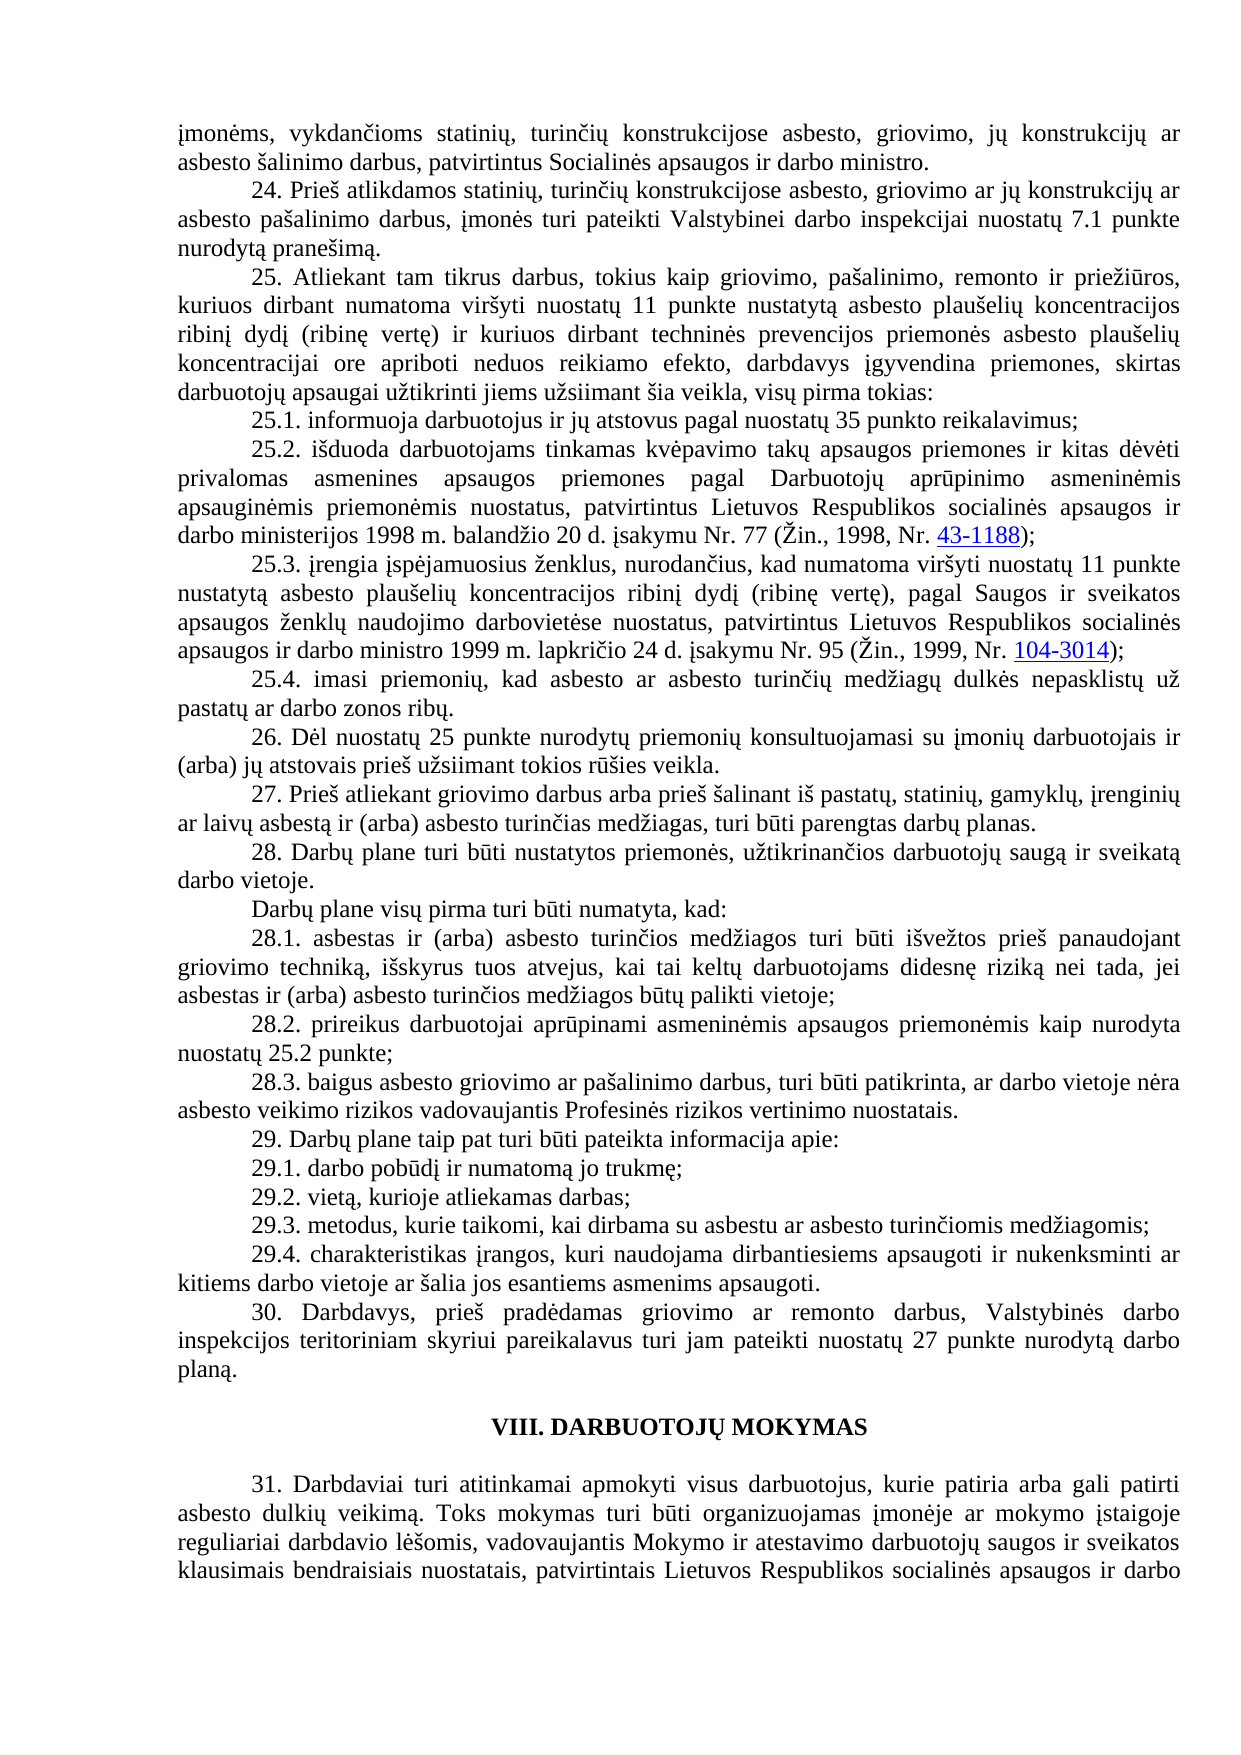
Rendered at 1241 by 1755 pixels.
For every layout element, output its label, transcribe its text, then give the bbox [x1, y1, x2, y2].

text 25.3. įrengia įspėjamuosius ženklus, nurodančius, kad numatoma viršyti nuostatų 11 punkte nustatytą asbesto plaušelių koncentracijos ribinį dydį (ribinę vertę), pagal Saugos ir sveikatos apsaugos ženklų naudojimo darbovietėse nuostatus, patvirtintus Lietuvos Respublikos socialinės apsaugos ir darbo ministro 1999 m. lapkričio 24 d. įsakymu Nr. 95 (Žin., 1999, Nr. 104-3014); [177, 549, 1181, 664]
text 25.1. informuoja darbuotojus ir jų atstovus pagal nuostatų 35 punkto reikalavimus; [177, 406, 1181, 434]
text 25. Atliekant tam tikrus darbus, tokius kaip griovimo, pašalinimo, remonto ir priežiūros, kuriuos dirbant numatoma viršyti nuostatų 11 punkte nustatytą asbesto plaušelių koncentracijos ribinį dydį (ribinę vertę) ir kuriuos dirbant techninės prevencijos priemonės asbesto plaušelių koncentracijai ore apriboti neduos reikiamo efekto, darbdavys įgyvendina priemones, skirtas darbuotojų apsaugai užtikrinti jiems užsiimant šia veikla, visų pirma tokias: [177, 262, 1181, 406]
text 29.2. vietą, kurioje atliekamas darbas; [177, 1182, 1181, 1211]
text VIII. darbuotojų mokymas [177, 1412, 1181, 1441]
text 28. Darbų plane turi būti nustatytos priemonės, užtikrinančios darbuotojų saugą ir sveikatą darbo vietoje. [177, 837, 1181, 894]
text 24. Prieš atlikdamos statinių, turinčių konstrukcijose asbesto, griovimo ar jų konstrukcijų ar asbesto pašalinimo darbus, įmonės turi pateikti Valstybinei darbo inspekcijai nuostatų 7.1 punkte nurodytą pranešimą. [177, 176, 1181, 262]
text 30. Darbdavys, prieš pradėdamas griovimo ar remonto darbus, Valstybinės darbo inspekcijos teritoriniam skyriui pareikalavus turi jam pateikti nuostatų 27 punkte nurodytą darbo planą. [177, 1297, 1181, 1383]
text 28.1. asbestas ir (arba) asbesto turinčios medžiagos turi būti išvežtos prieš panaudojant griovimo techniką, išskyrus tuos atvejus, kai tai keltų darbuotojams didesnę riziką nei tada, jei asbestas ir (arba) asbesto turinčios medžiagos būtų palikti vietoje; [177, 923, 1181, 1009]
text 29.1. darbo pobūdį ir numatomą jo trukmę; [177, 1153, 1181, 1182]
text 28.2. prireikus darbuotojai aprūpinami asmeninėmis apsaugos priemonėmis kaip nurodyta nuostatų 25.2 punkte; [177, 1009, 1181, 1067]
text 29. Darbų plane taip pat turi būti pateikta informacija apie: [177, 1124, 1181, 1153]
text 29.4. charakteristikas įrangos, kuri naudojama dirbantiesiems apsaugoti ir nukenksminti ar kitiems darbo vietoje ar šalia jos esantiems asmenims apsaugoti. [177, 1239, 1181, 1297]
text 25.4. imasi priemonių, kad asbesto ar asbesto turinčių medžiagų dulkės nepasklistų už pastatų ar darbo zonos ribų. [177, 664, 1181, 722]
text 31. Darbdaviai turi atitinkamai apmokyti visus darbuotojus, kurie patiria arba gali patirti asbesto dulkių veikimą. Toks mokymas turi būti organizuojamas įmonėje ar mokymo įstaigoje reguliariai darbdavio lėšomis, vadovaujantis Mokymo ir atestavimo darbuotojų saugos ir sveikatos klausimais bendraisiais nuostatais, patvirtintais Lietuvos Respublikos socialinės apsaugos ir darbo [177, 1469, 1181, 1584]
text įmonėms, vykdančioms statinių, turinčių konstrukcijose asbesto, griovimo, jų konstrukcijų ar asbesto šalinimo darbus, patvirtintus Socialinės apsaugos ir darbo ministro. [177, 118, 1181, 176]
text 29.3. metodus, kurie taikomi, kai dirbama su asbestu ar asbesto turinčiomis medžiagomis; [177, 1211, 1181, 1239]
text 26. Dėl nuostatų 25 punkte nurodytų priemonių konsultuojamasi su įmonių darbuotojais ir (arba) jų atstovais prieš užsiimant tokios rūšies veikla. [177, 722, 1181, 779]
text 27. Prieš atliekant griovimo darbus arba prieš šalinant iš pastatų, statinių, gamyklų, įrenginių ar laivų asbestą ir (arba) asbesto turinčias medžiagas, turi būti parengtas darbų planas. [177, 779, 1181, 837]
text 28.3. baigus asbesto griovimo ar pašalinimo darbus, turi būti patikrinta, ar darbo vietoje nėra asbesto veikimo rizikos vadovaujantis Profesinės rizikos vertinimo nuostatais. [177, 1067, 1181, 1124]
text 25.2. išduoda darbuotojams tinkamas kvėpavimo takų apsaugos priemones ir kitas dėvėti privalomas asmenines apsaugos priemones pagal Darbuotojų aprūpinimo asmeninėmis apsauginėmis priemonėmis nuostatus, patvirtintus Lietuvos Respublikos socialinės apsaugos ir darbo ministerijos 1998 m. balandžio 20 d. įsakymu Nr. 77 (Žin., 1998, Nr. 43-1188); [177, 434, 1181, 549]
text Darbų plane visų pirma turi būti numatyta, kad: [177, 894, 1181, 923]
